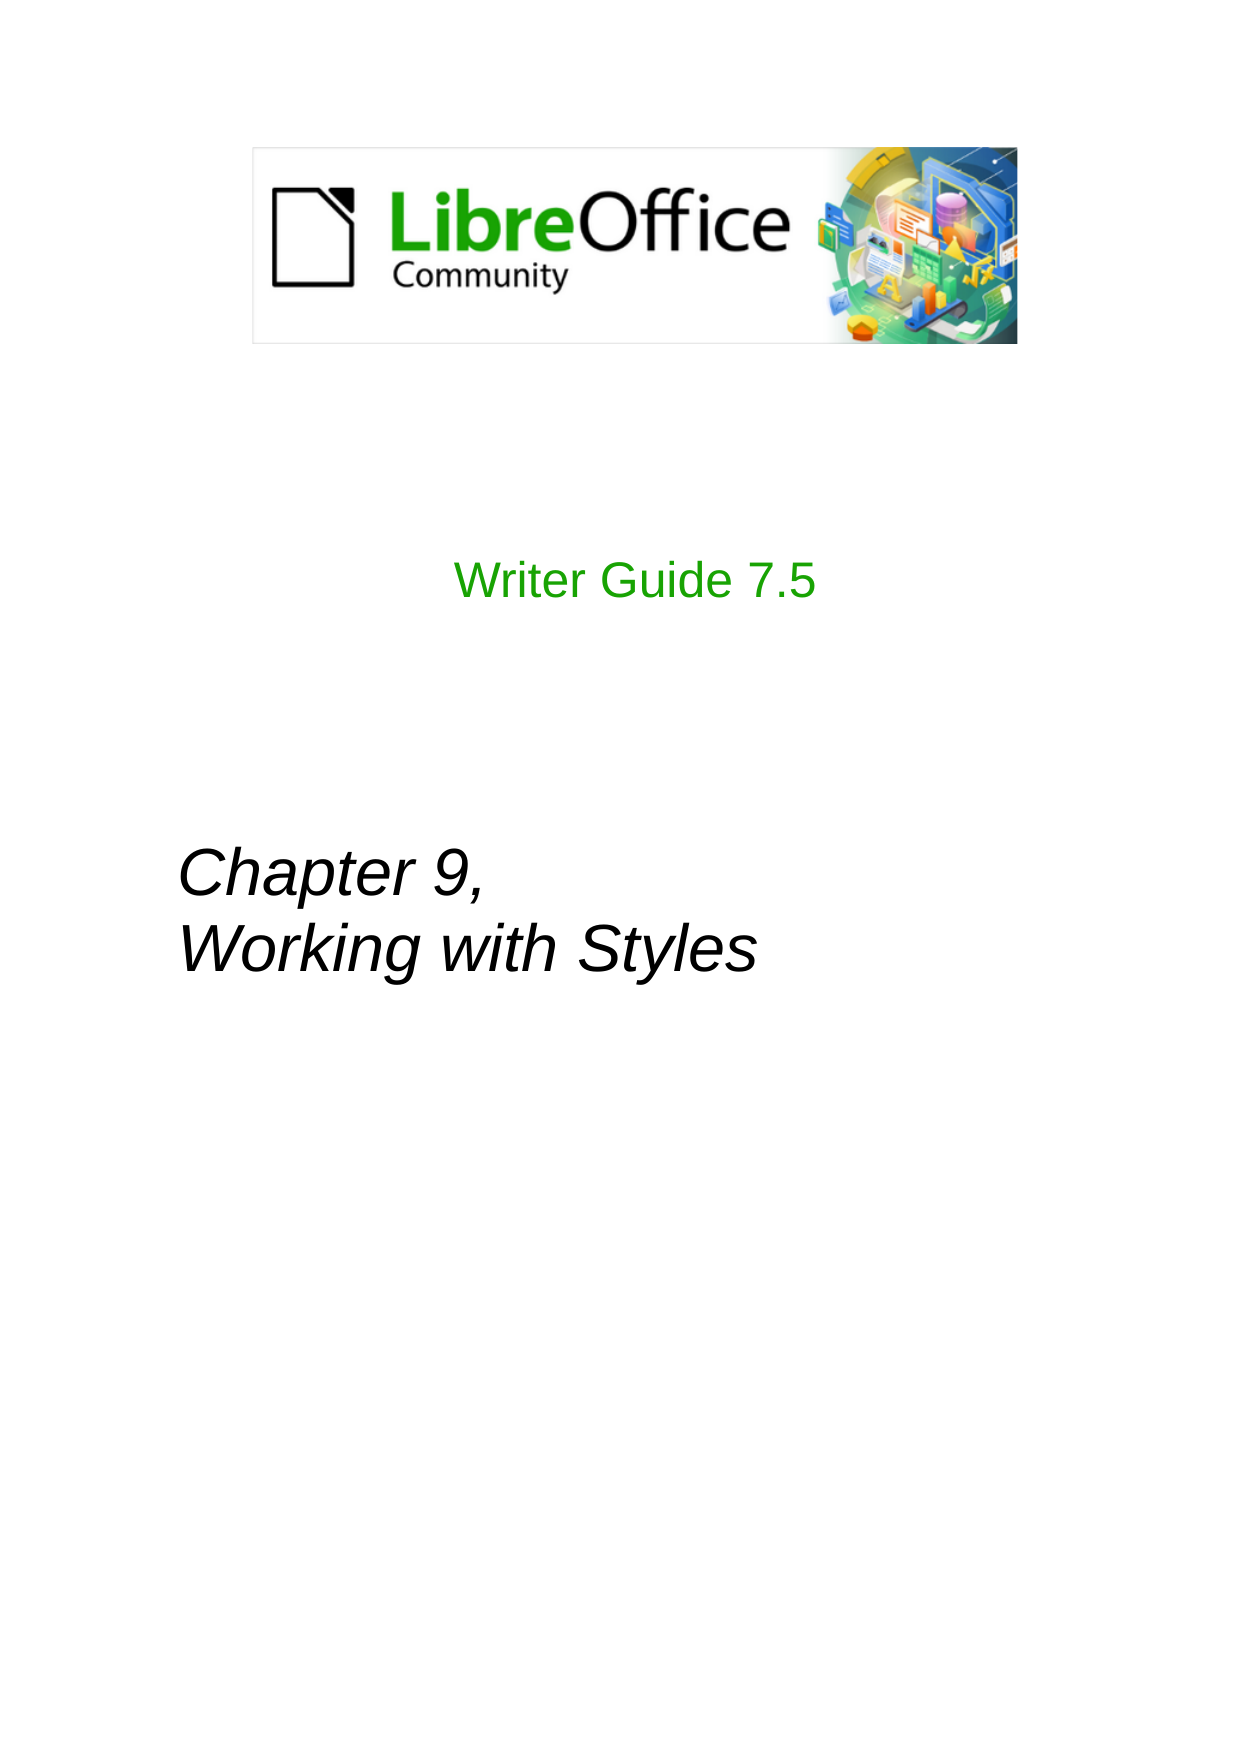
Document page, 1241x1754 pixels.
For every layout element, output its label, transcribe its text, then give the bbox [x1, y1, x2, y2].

picture [252, 147, 1018, 344]
text Writer Guide 7.5 [177, 550, 1093, 608]
title Chapter 9, Working with Styles [177, 833, 1093, 986]
